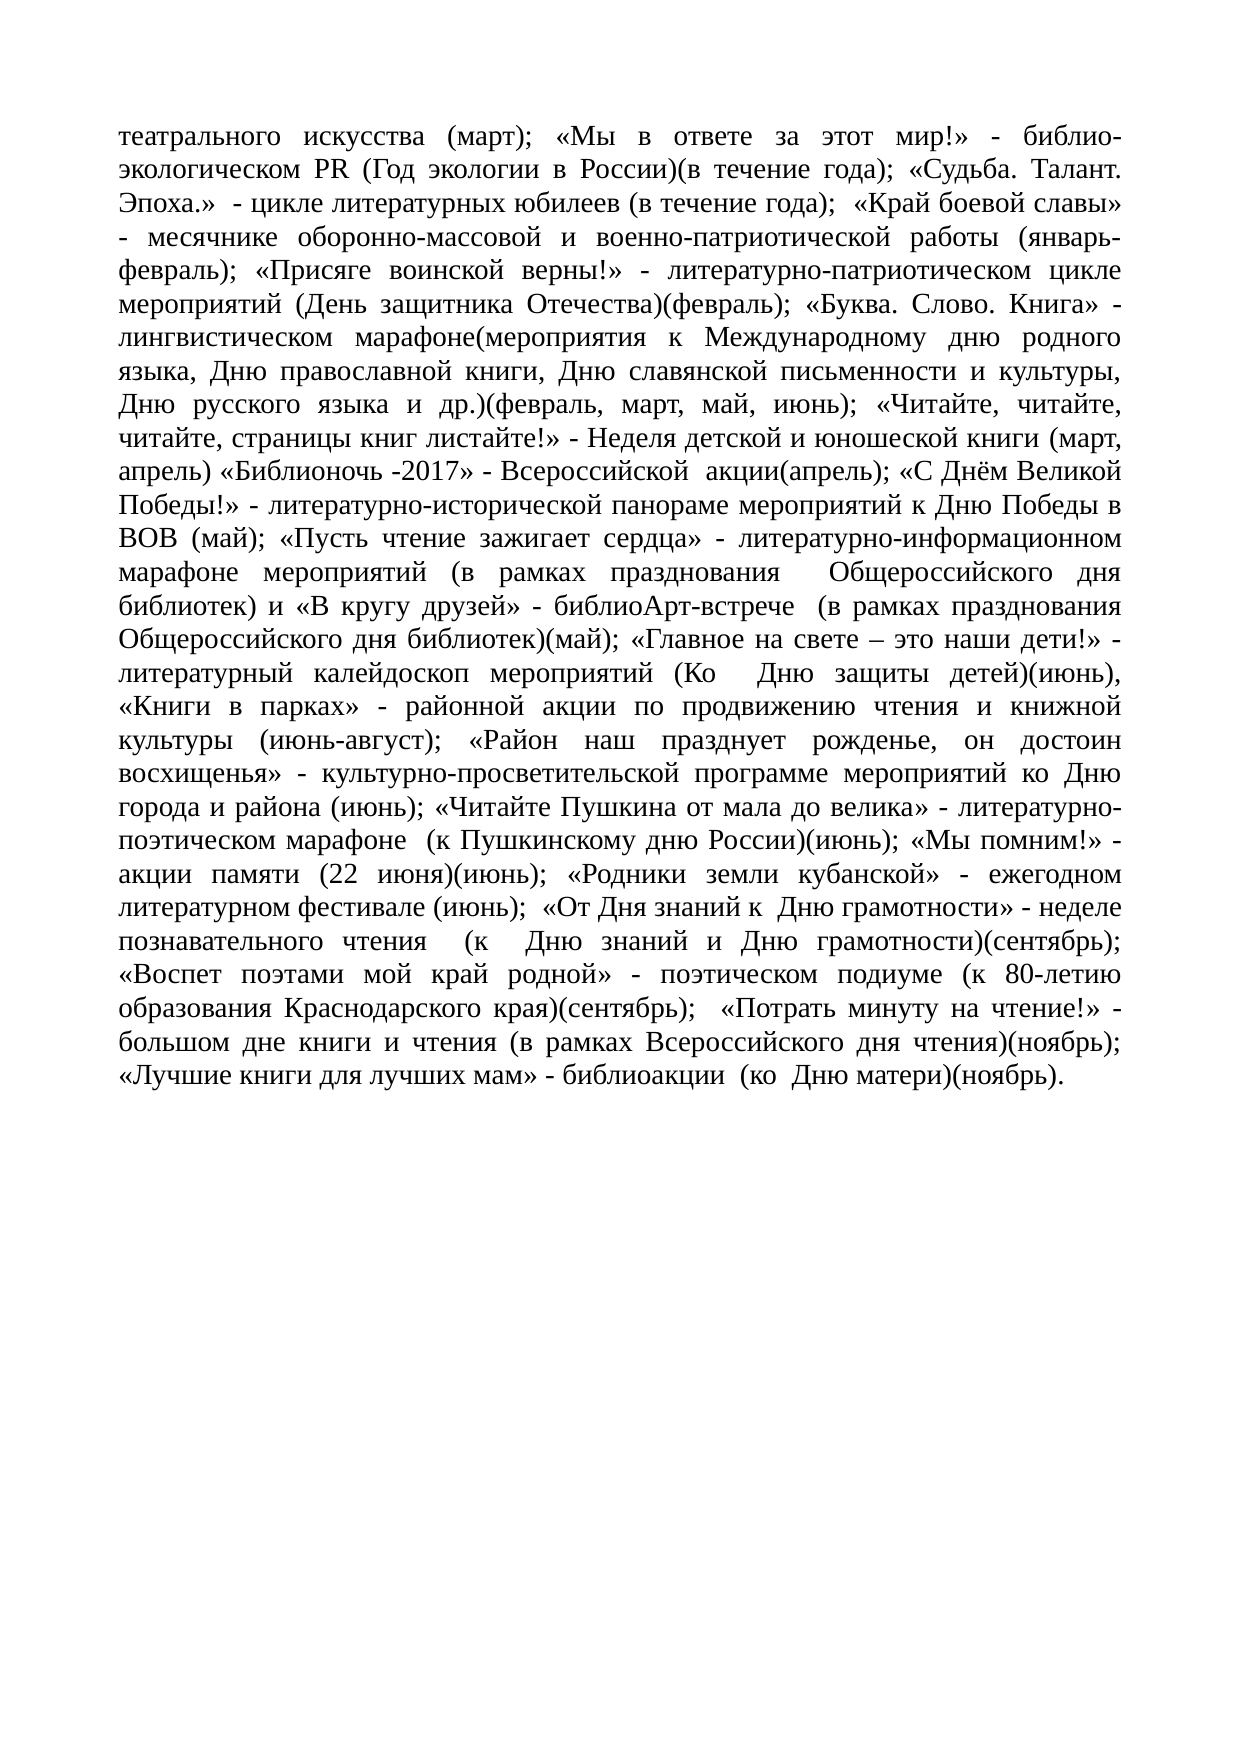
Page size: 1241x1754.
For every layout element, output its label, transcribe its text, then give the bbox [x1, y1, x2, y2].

text театрального искусства (март); «Мы в ответе за этот мир!» - библио-экологическом PR (Год экологии в России)(в течение года); «Судьба. Талант. Эпоха.» - цикле литературных юбилеев (в течение года); «Край боевой славы» - месячнике оборонно-массовой и военно-патриотической работы (январь-февраль); «Присяге воинской верны!» - литературно-патриотическом цикле мероприятий (День защитника Отечества)(февраль); «Буква. Слово. Книга» - лингвистическом марафоне(мероприятия к Международному дню родного языка, Дню православной книги, Дню славянской письменности и культуры, Дню русского языка и др.)(февраль, март, май, июнь); «Читайте, читайте, читайте, страницы книг листайте!» - Неделя детской и юношеской книги (март, апрель) «Библионочь -2017» - Всероссийской акции(апрель); «С Днём Великой Победы!» - литературно-исторической панораме мероприятий к Дню Победы в ВОВ (май); «Пусть чтение зажигает сердца» - литературно-информационном марафоне мероприятий (в рамках празднования Общероссийского дня библиотек) и «В кругу друзей» - библиоАрт-встрече (в рамках празднования Общероссийского дня библиотек)(май); «Главное на свете – это наши дети!» - литературный калейдоскоп мероприятий (Ко Дню защиты детей)(июнь), «Книги в парках» - районной акции по продвижению чтения и книжной культуры (июнь-август); «Район наш празднует рожденье, он достоин восхищенья» - культурно-просветительской программе мероприятий ко Дню города и района (июнь); «Читайте Пушкина от мала до велика» - литературно-поэтическом марафоне (к Пушкинскому дню России)(июнь); «Мы помним!» - акции памяти (22 июня)(июнь); «Родники земли кубанской» - ежегодном литературном фестивале (июнь); «От Дня знаний к Дню грамотности» - неделе познавательного чтения (к Дню знаний и Дню грамотности)(сентябрь); «Воспет поэтами мой край родной» - поэтическом подиуме (к 80-летию образования Краснодарского края)(сентябрь); «Потрать минуту на чтение!» - большом дне книги и чтения (в рамках Всероссийского дня чтения)(ноябрь); «Лучшие книги для лучших мам» - библиоакции (ко Дню матери)(ноябрь). [118, 118, 1122, 1091]
